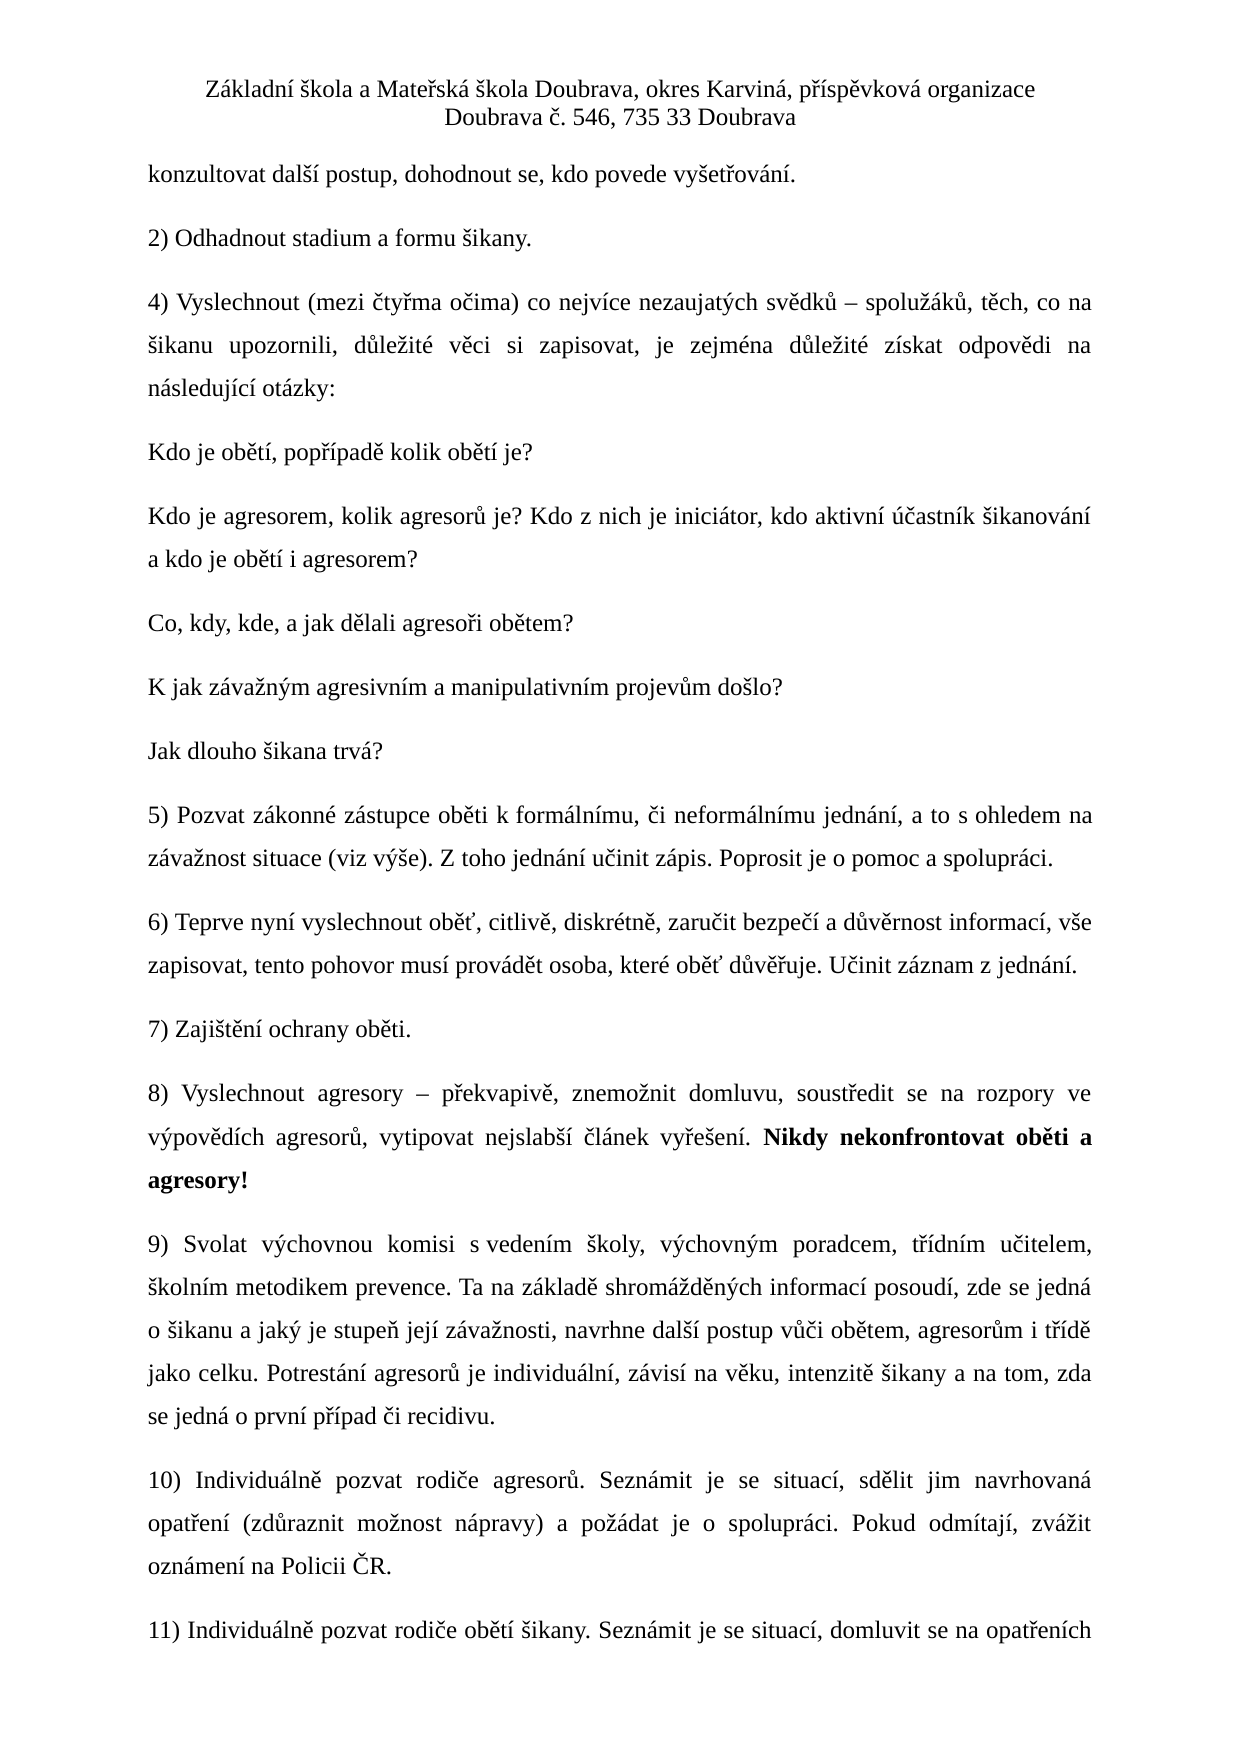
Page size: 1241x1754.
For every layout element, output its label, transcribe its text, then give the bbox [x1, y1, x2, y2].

text Kdo je agresorem, kolik agresorů je? Kdo z nich je iniciátor, kdo aktivní účastník šikanování a kdo je obětí i agresorem? [148, 501, 1093, 573]
text 11) Individuálně pozvat rodiče obětí šikany. Seznámit je se situací, domluvit se na opatřeních [148, 1615, 1093, 1644]
text K jak závažným agresivním a manipulativním projevům došlo? [148, 672, 1093, 701]
text 9) Svolat výchovnou komisi s vedením školy, výchovným poradcem, třídním učitelem, školním metodikem prevence. Ta na základě shromážděných informací posoudí, zde se jedná o šikanu a jaký je stupeň její závažnosti, navrhne další postup vůči obětem, agresorům i třídě jako celku. Potrestání agresorů je individuální, závisí na věku, intenzitě šikany a na tom, zda se jedná o první případ či recidivu. [148, 1229, 1093, 1430]
text 2) Odhadnout stadium a formu šikany. [148, 223, 1093, 252]
text 7) Zajištění ochrany oběti. [148, 1014, 1093, 1043]
text 6) Teprve nyní vyslechnout oběť, citlivě, diskrétně, zaručit bezpečí a důvěrnost informací, vše zapisovat, tento pohovor musí provádět osoba, které oběť důvěřuje. Učinit záznam z jednání. [148, 907, 1093, 979]
text Kdo je obětí, popřípadě kolik obětí je? [148, 437, 1093, 466]
text Co, kdy, kde, a jak dělali agresoři obětem? [148, 608, 1093, 637]
text Jak dlouho šikana trvá? [148, 736, 1093, 765]
text konzultovat další postup, dohodnout se, kdo povede vyšetřování. [148, 159, 1093, 188]
text 4) Vyslechnout (mezi čtyřma očima) co nejvíce nezaujatých svědků – spolužáků, těch, co na šikanu upozornili, důležité věci si zapisovat, je zejména důležité získat odpovědi na následující otázky: [148, 287, 1093, 402]
text 5) Pozvat zákonné zástupce oběti k formálnímu, či neformálnímu jednání, a to s ohledem na závažnost situace (viz výše). Z toho jednání učinit zápis. Poprosit je o pomoc a spolupráci. [148, 800, 1093, 872]
text 8) Vyslechnout agresory – překvapivě, znemožnit domluvu, soustředit se na rozpory ve výpovědích agresorů, vytipovat nejslabší článek vyřešení. Nikdy nekonfrontovat oběti a agresory! [148, 1078, 1093, 1193]
text 10) Individuálně pozvat rodiče agresorů. Seznámit je se situací, sdělit jim navrhovaná opatření (zdůraznit možnost nápravy) a požádat je o spolupráci. Pokud odmítají, zvážit oznámení na Policii ČR. [148, 1465, 1093, 1580]
